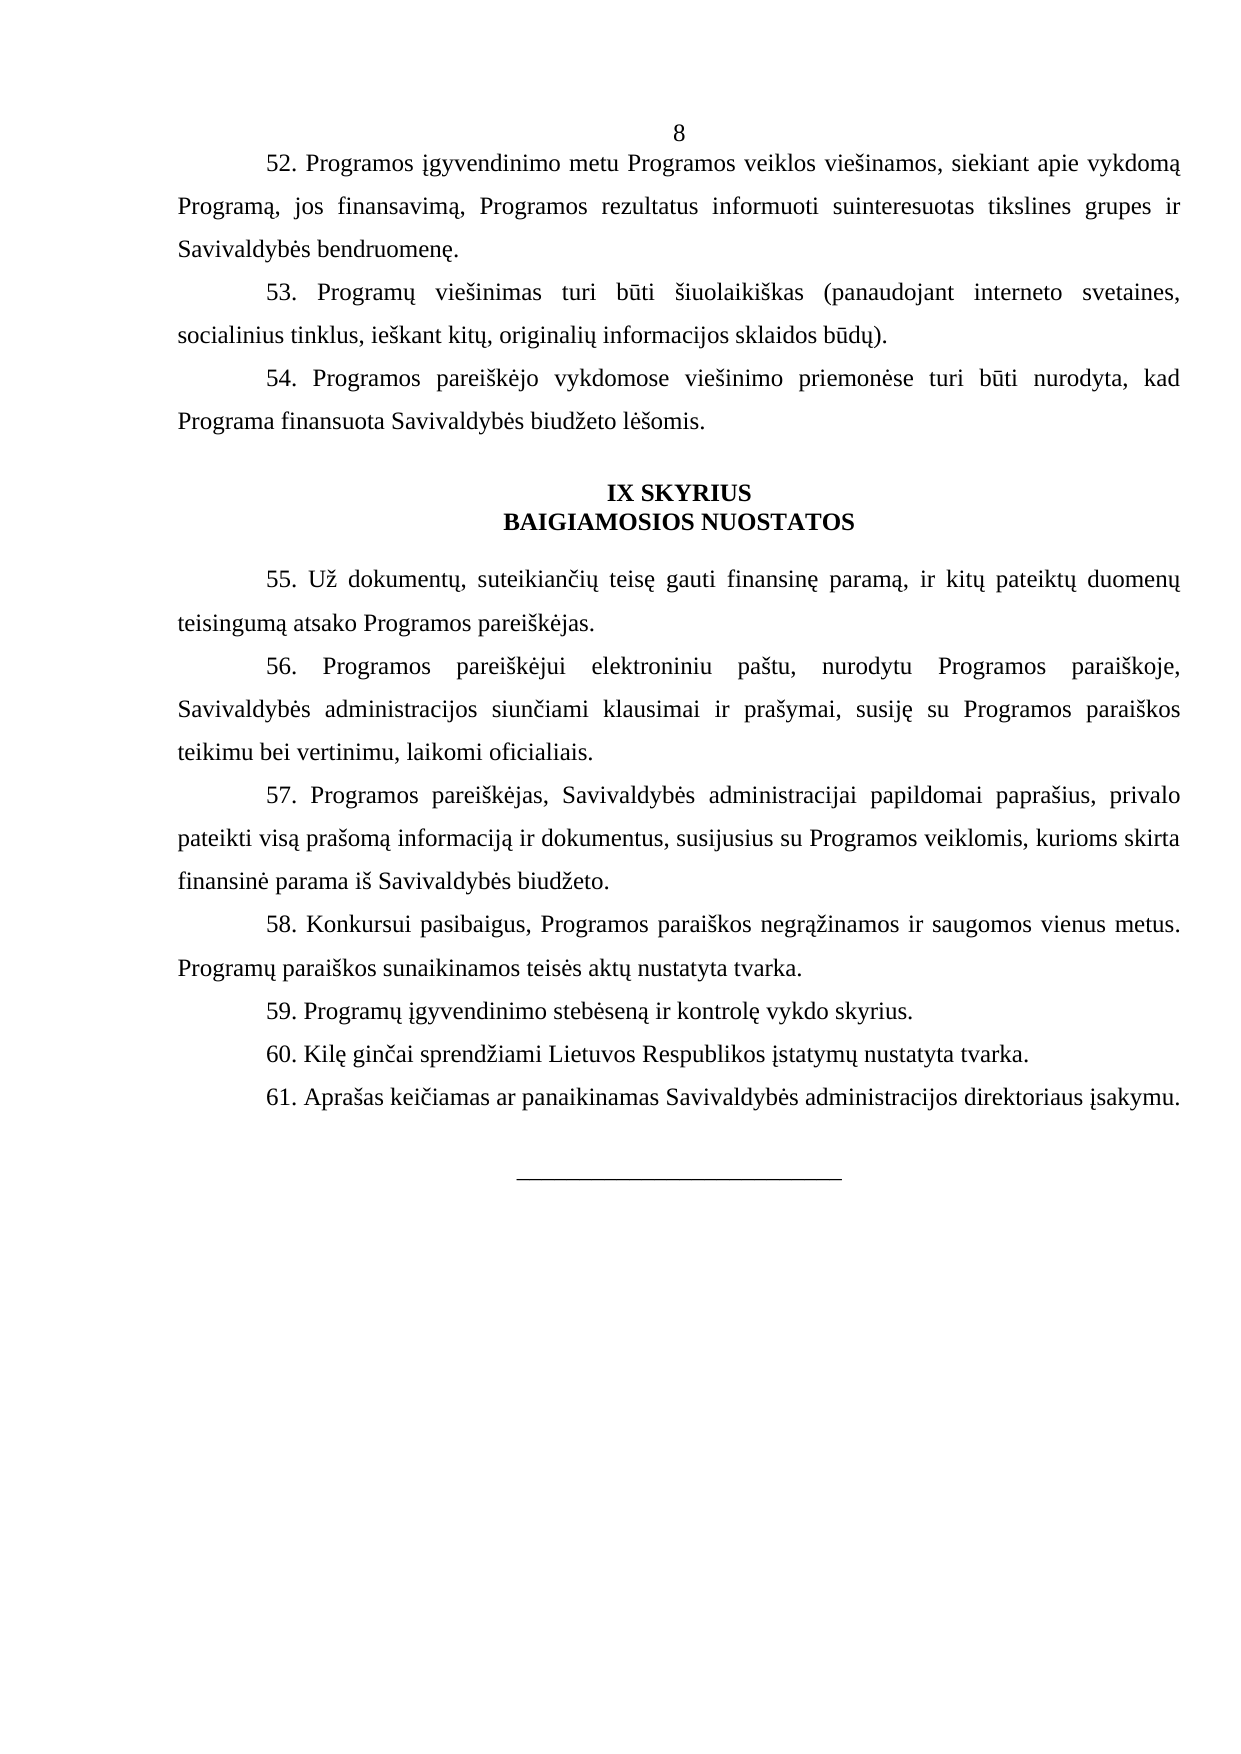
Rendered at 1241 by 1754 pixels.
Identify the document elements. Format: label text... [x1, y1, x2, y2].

text 53. Programų viešinimas turi būti šiuolaikiškas (panaudojant interneto svetaines, socialinius tinklus, ieškant kitų, originalių informacijos sklaidos būdų). [177, 277, 1181, 349]
text 58. Konkursui pasibaigus, Programos paraiškos negrąžinamos ir saugomos vienus metus. Programų paraiškos sunaikinamos teisės aktų nustatyta tvarka. [177, 909, 1181, 981]
text 61. Aprašas keičiamas ar panaikinamas Savivaldybės administracijos direktoriaus įsakymu. [177, 1082, 1181, 1111]
text 55. Už dokumentų, suteikiančių teisę gauti finansinę paramą, ir kitų pateiktų duomenų teisingumą atsako Programos pareiškėjas. [177, 564, 1181, 636]
text 59. Programų įgyvendinimo stebėseną ir kontrolę vykdo skyrius. [177, 996, 1181, 1024]
text 52. Programos įgyvendinimo metu Programos veiklos viešinamos, siekiant apie vykdomą Programą, jos finansavimą, Programos rezultatus informuoti suinteresuotas tikslines grupes ir Savivaldybės bendruomenę. [177, 148, 1181, 263]
text 54. Programos pareiškėjo vykdomose viešinimo priemonėse turi būti nurodyta, kad Programa finansuota Savivaldybės biudžeto lėšomis. [177, 363, 1181, 435]
text 56. Programos pareiškėjui elektroniniu paštu, nurodytu Programos paraiškoje, Savivaldybės administracijos siunčiami klausimai ir prašymai, susiję su Programos paraiškos teikimu bei vertinimu, laikomi oficialiais. [177, 651, 1181, 766]
text __________________________ [177, 1154, 1181, 1183]
text 57. Programos pareiškėjas, Savivaldybės administracijai papildomai paprašius, privalo pateikti visą prašomą informaciją ir dokumentus, susijusius su Programos veiklomis, kurioms skirta finansinė parama iš Savivaldybės biudžeto. [177, 780, 1181, 895]
text 60. Kilę ginčai sprendžiami Lietuvos Respublikos įstatymų nustatyta tvarka. [177, 1039, 1181, 1068]
text BAIGIAMOSIOS NUOSTATOS [177, 507, 1181, 536]
text IX SKYRIUS [177, 478, 1181, 507]
